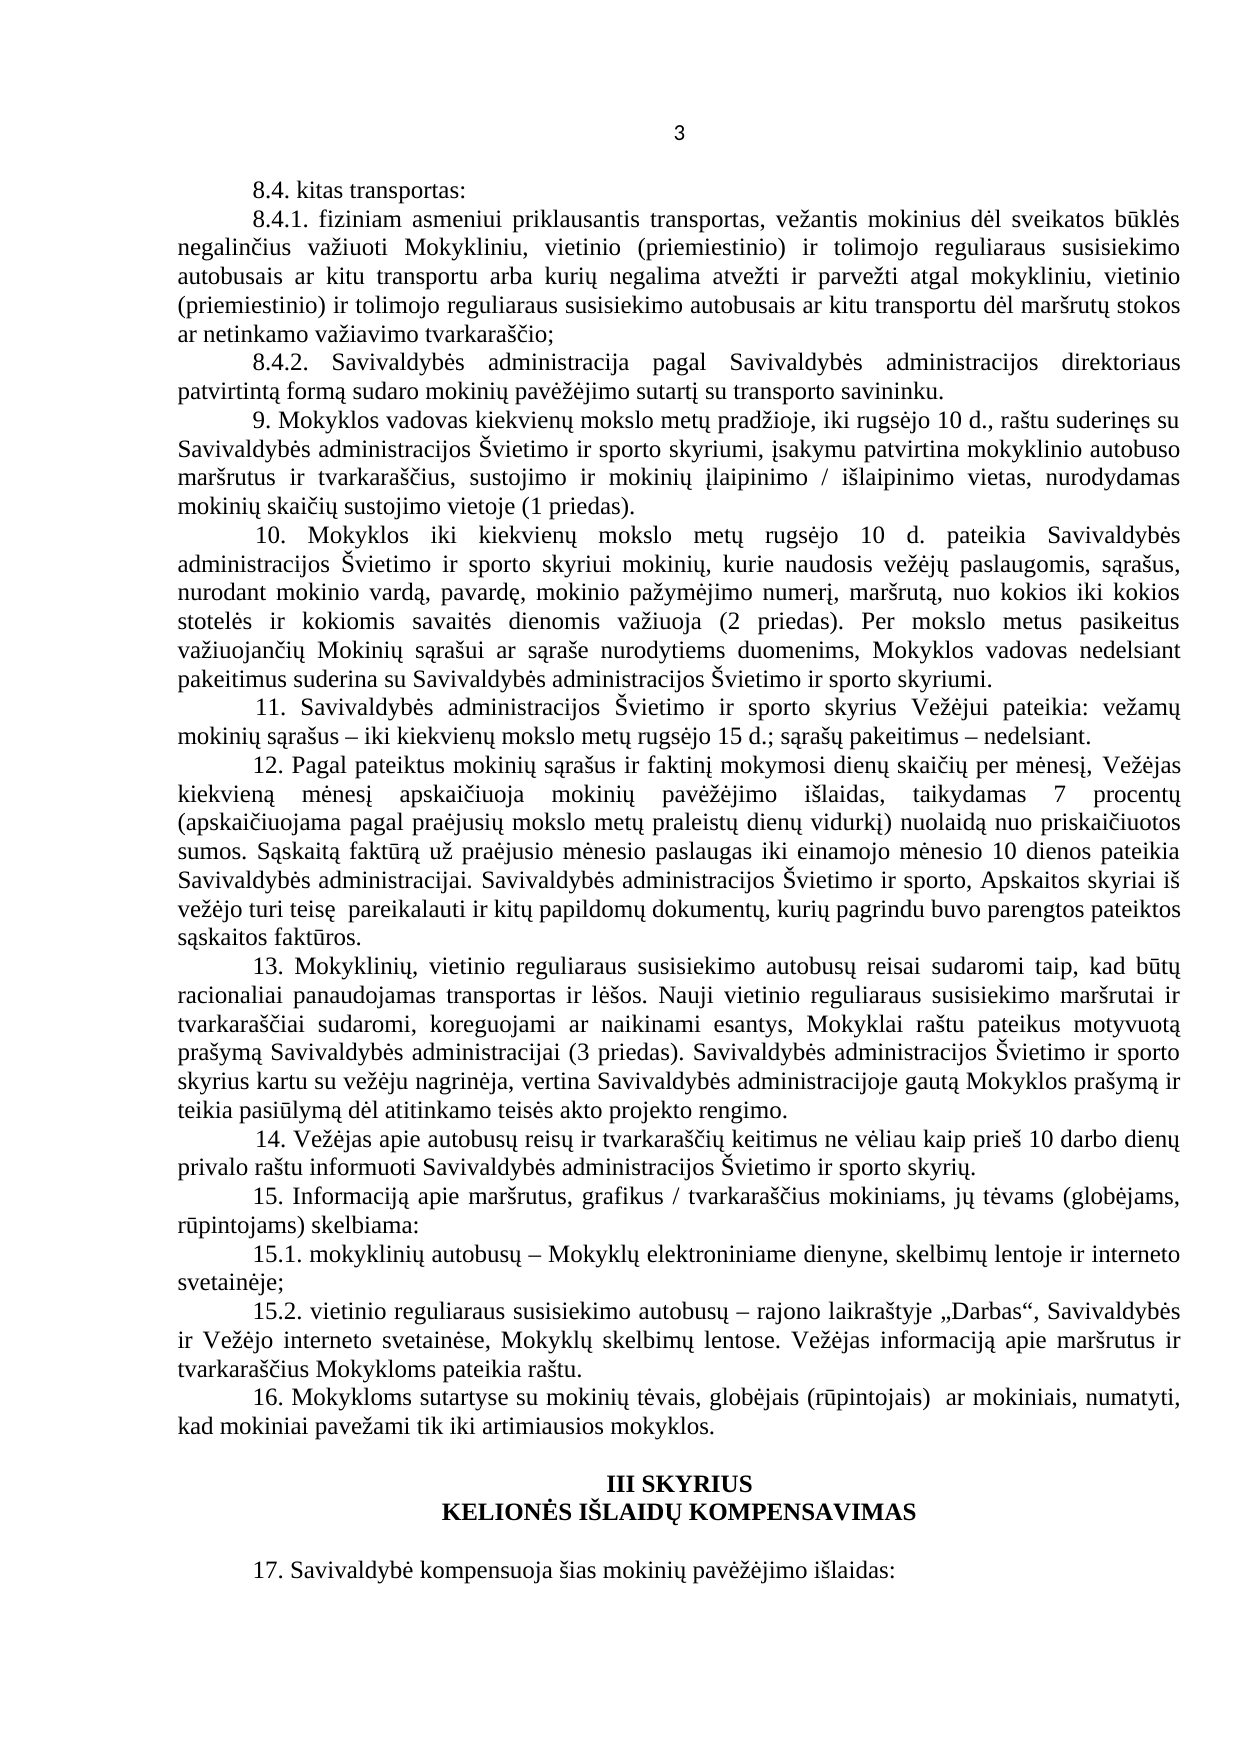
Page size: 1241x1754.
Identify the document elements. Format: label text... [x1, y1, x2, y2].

text KELIONĖS IŠLAIDŲ KOMPENSAVIMAS [177, 1497, 1181, 1526]
text 16. Mokykloms sutartyse su mokinių tėvais, globėjais (rūpintojais) ar mokiniais, numatyti, kad mokiniai pavežami tik iki artimiausios mokyklos. [177, 1382, 1181, 1440]
text 15. Informaciją apie maršrutus, grafikus / tvarkaraščius mokiniams, jų tėvams (globėjams, rūpintojams) skelbiama: [177, 1181, 1181, 1239]
text 8.4. kitas transportas: [177, 175, 1181, 204]
text 13. Mokyklinių, vietinio reguliaraus susisiekimo autobusų reisai sudaromi taip, kad būtų racionaliai panaudojamas transportas ir lėšos. Nauji vietinio reguliaraus susisiekimo maršrutai ir tvarkaraščiai sudaromi, koreguojami ar naikinami esantys, Mokyklai raštu pateikus motyvuotą prašymą Savivaldybės administracijai (3 priedas). Savivaldybės administracijos Švietimo ir sporto skyrius kartu su vežėju nagrinėja, vertina Savivaldybės administracijoje gautą Mokyklos prašymą ir teikia pasiūlymą dėl atitinkamo teisės akto projekto rengimo. [177, 951, 1181, 1124]
text III SKYRIUS [177, 1469, 1181, 1497]
text 15.1. mokyklinių autobusų – Mokyklų elektroniniame dienyne, skelbimų lentoje ir interneto svetainėje; [177, 1239, 1181, 1296]
text 12. Pagal pateiktus mokinių sąrašus ir faktinį mokymosi dienų skaičių per mėnesį, Vežėjas kiekvieną mėnesį apskaičiuoja mokinių pavėžėjimo išlaidas, taikydamas 7 procentų (apskaičiuojama pagal praėjusių mokslo metų praleistų dienų vidurkį) nuolaidą nuo priskaičiuotos sumos. Sąskaitą faktūrą už praėjusio mėnesio paslaugas iki einamojo mėnesio 10 dienos pateikia Savivaldybės administracijai. Savivaldybės administracijos Švietimo ir sporto, Apskaitos skyriai iš vežėjo turi teisę pareikalauti ir kitų papildomų dokumentų, kurių pagrindu buvo parengtos pateiktos sąskaitos faktūros. [177, 750, 1181, 951]
text 8.4.2. Savivaldybės administracija pagal Savivaldybės administracijos direktoriaus patvirtintą formą sudaro mokinių pavėžėjimo sutartį su transporto savininku. [177, 347, 1181, 405]
text 10. Mokyklos iki kiekvienų mokslo metų rugsėjo 10 d. pateikia Savivaldybės administracijos Švietimo ir sporto skyriui mokinių, kurie naudosis vežėjų paslaugomis, sąrašus, nurodant mokinio vardą, pavardę, mokinio pažymėjimo numerį, maršrutą, nuo kokios iki kokios stotelės ir kokiomis savaitės dienomis važiuoja (2 priedas). Per mokslo metus pasikeitus važiuojančių Mokinių sąrašui ar sąraše nurodytiems duomenims, Mokyklos vadovas nedelsiant pakeitimus suderina su Savivaldybės administracijos Švietimo ir sporto skyriumi. [177, 520, 1181, 692]
text 15.2. vietinio reguliaraus susisiekimo autobusų – rajono laikraštyje „Darbas“, Savivaldybės ir Vežėjo interneto svetainėse, Mokyklų skelbimų lentose. Vežėjas informaciją apie maršrutus ir tvarkaraščius Mokykloms pateikia raštu. [177, 1296, 1181, 1382]
text 11. Savivaldybės administracijos Švietimo ir sporto skyrius Vežėjui pateikia: vežamų mokinių sąrašus – iki kiekvienų mokslo metų rugsėjo 15 d.; sąrašų pakeitimus – nedelsiant. [177, 692, 1181, 750]
text 14. Vežėjas apie autobusų reisų ir tvarkaraščių keitimus ne vėliau kaip prieš 10 darbo dienų privalo raštu informuoti Savivaldybės administracijos Švietimo ir sporto skyrių. [177, 1124, 1181, 1181]
text 9. Mokyklos vadovas kiekvienų mokslo metų pradžioje, iki rugsėjo 10 d., raštu suderinęs su Savivaldybės administracijos Švietimo ir sporto skyriumi, įsakymu patvirtina mokyklinio autobuso maršrutus ir tvarkaraščius, sustojimo ir mokinių įlaipinimo / išlaipinimo vietas, nurodydamas mokinių skaičių sustojimo vietoje (1 priedas). [177, 405, 1181, 520]
text 8.4.1. fiziniam asmeniui priklausantis transportas, vežantis mokinius dėl sveikatos būklės negalinčius važiuoti Mokykliniu, vietinio (priemiestinio) ir tolimojo reguliaraus susisiekimo autobusais ar kitu transportu arba kurių negalima atvežti ir parvežti atgal mokykliniu, vietinio (priemiestinio) ir tolimojo reguliaraus susisiekimo autobusais ar kitu transportu dėl maršrutų stokos ar netinkamo važiavimo tvarkaraščio; [177, 204, 1181, 347]
text 17. Savivaldybė kompensuoja šias mokinių pavėžėjimo išlaidas: [177, 1555, 1181, 1584]
